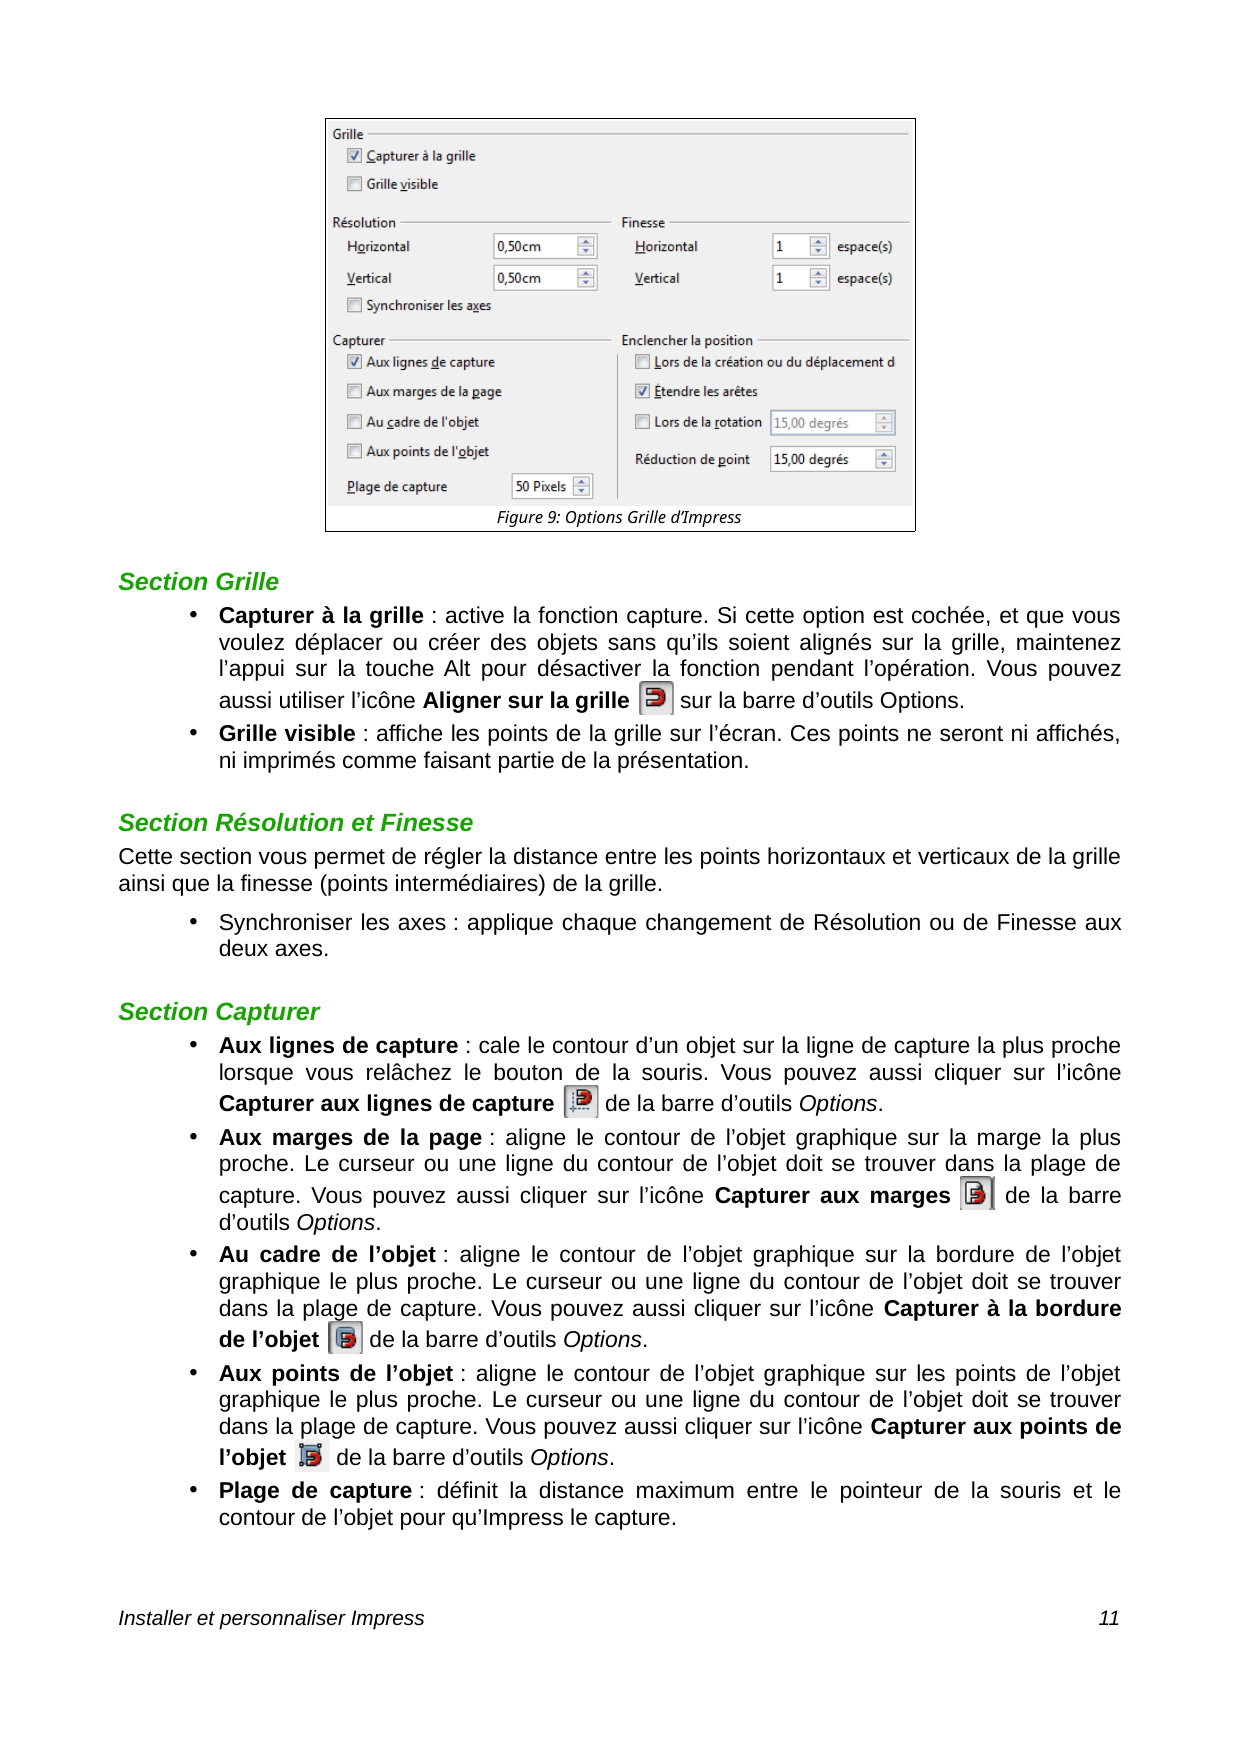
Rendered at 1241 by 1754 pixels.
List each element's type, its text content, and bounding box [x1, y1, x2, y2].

picture [294, 1439, 330, 1472]
list Aux points de l’objet : aligne le contour de l’objet graphique sur les points de l’objet graphique le plus proche. Le curseur ou une ligne du contour de l’objet doit se trouver dans la plage de capture. Vous pouvez aussi cliquer sur l’icône Capturer aux points de l’objet de la barre d’outils Options. [189, 1359, 1122, 1472]
text Figure 9: Options Grille d’Impress [328, 506, 912, 528]
picture [638, 681, 674, 715]
picture [563, 1085, 599, 1118]
list Capturer à la grille : active la fonction capture. Si cette option est cochée, et que vous voulez déplacer ou créer des objets sans qu’ils soient alignés sur la grille, maintenez l’appui sur la touche Alt pour désactiver la fonction pendant l’opération. Vous pouvez aussi utiliser l’icône Aligner sur la grille sur la barre d’outils Options. [189, 602, 1122, 714]
list Plage de capture : définit la distance maximum entre le pointeur de la souris et le contour de l’objet pour qu’Impress le capture. [189, 1477, 1122, 1531]
picture [328, 1321, 363, 1354]
list Aux lignes de capture : cale le contour d’un objet sur la ligne de capture la plus proche lorsque vous relâchez le bouton de la souris. Vous pouvez aussi cliquer sur l’icône Capturer aux lignes de capture de la barre d’outils Options. [189, 1032, 1122, 1117]
list Synchroniser les axes : applique chaque changement de Résolution ou de Finesse aux deux axes. [189, 908, 1122, 962]
subtitle Section Capturer [118, 997, 1122, 1025]
list Aux marges de la page : aligne le contour de l’objet graphique sur la marge la plus proche. Le curseur ou une ligne du contour de l’objet doit se trouver dans la plage de capture. Vous pouvez aussi cliquer sur l’icône Capturer aux marges de la barre d’outils Options. [189, 1123, 1122, 1236]
subtitle Section Résolution et Finesse [118, 808, 1122, 837]
text Cette section vous permet de régler la distance entre les points horizontaux et verticaux de la grille ainsi que la finesse (points intermédiaires) de la grille. [118, 843, 1122, 896]
list Grille visible : affiche les points de la grille sur l’écran. Ces points ne seront ni affichés, ni imprimés comme faisant partie de la présentation. [189, 720, 1122, 773]
list Au cadre de l’objet : aligne le contour de l’objet graphique sur la bordure de l’objet graphique le plus proche. Le curseur ou une ligne du contour de l’objet doit se trouver dans la plage de capture. Vous pouvez aussi cliquer sur l’icône Capturer à la bordure de l’objet de la barre d’outils Options. [189, 1241, 1122, 1353]
picture [328, 121, 913, 506]
picture [960, 1176, 995, 1210]
subtitle Section Grille [118, 567, 1122, 596]
